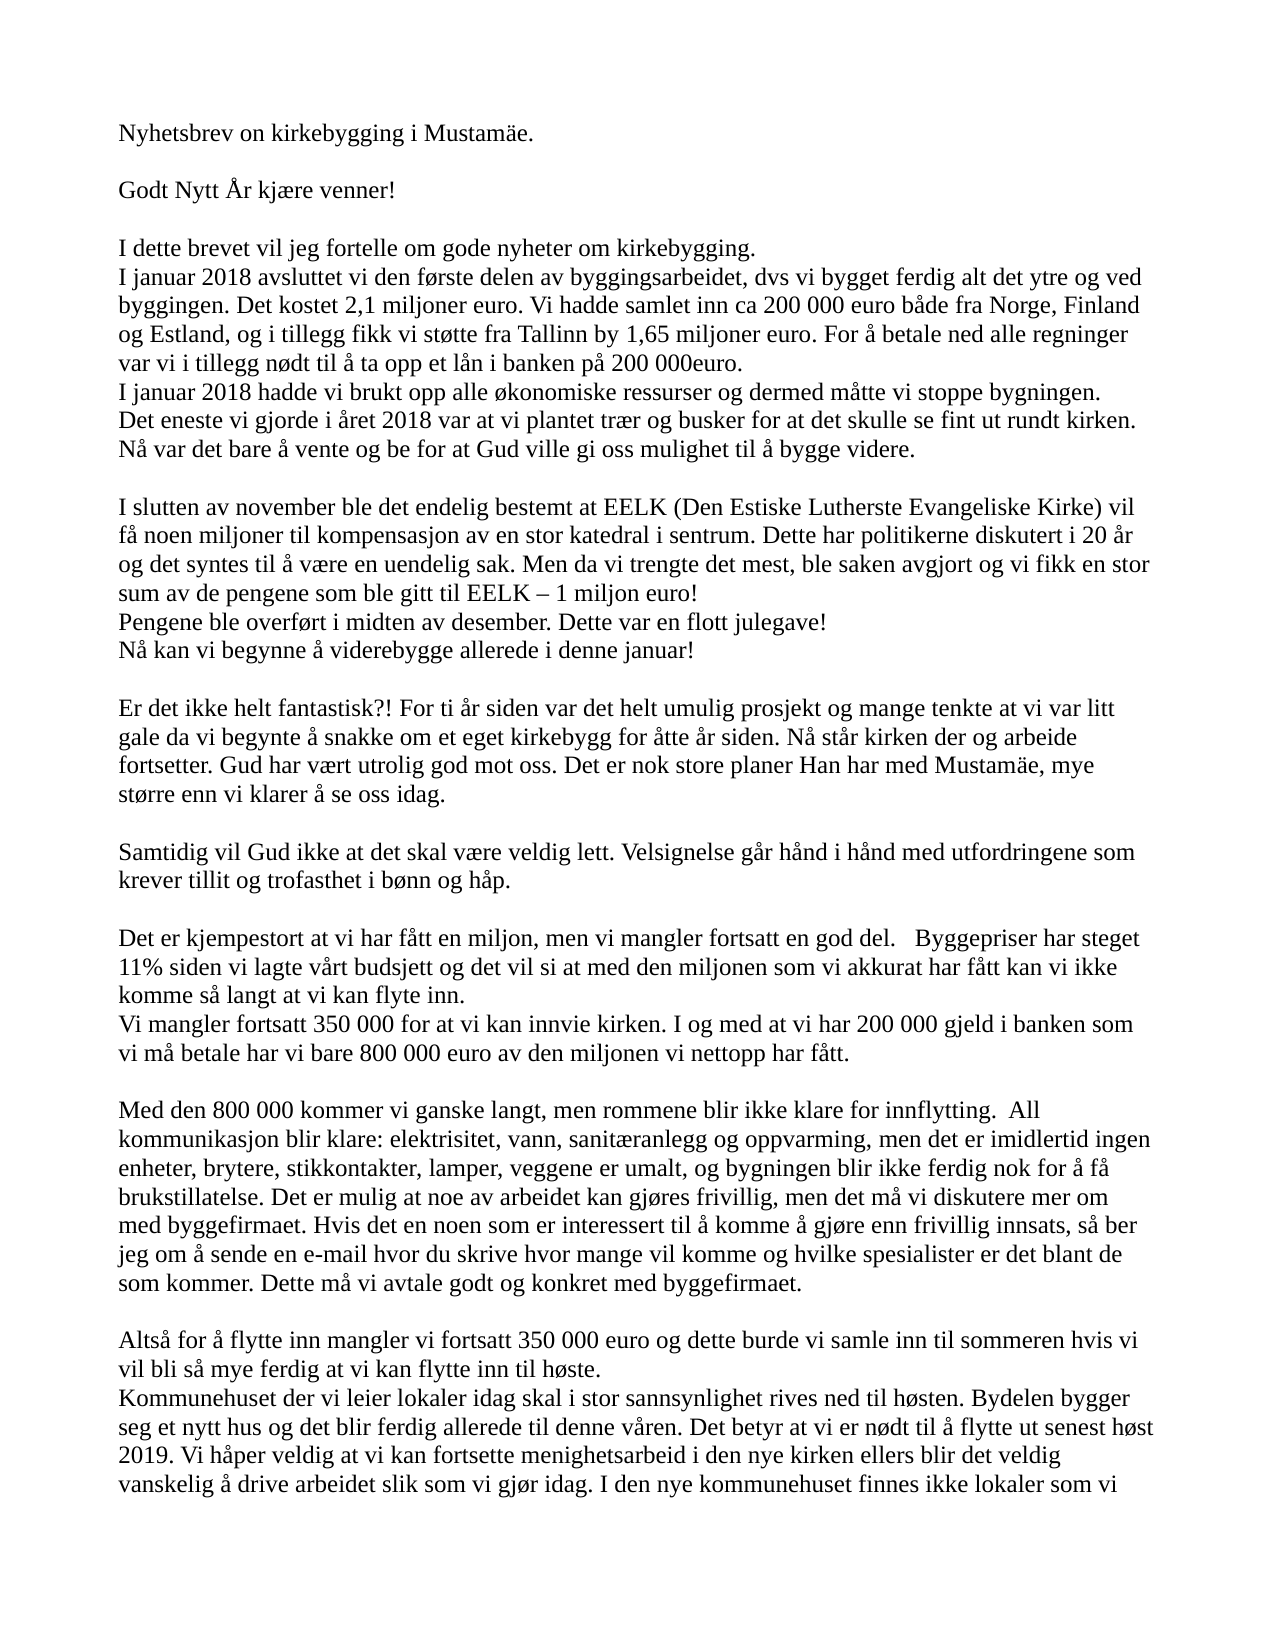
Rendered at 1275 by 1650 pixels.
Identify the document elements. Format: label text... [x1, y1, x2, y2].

text Kommunehuset der vi leier lokaler idag skal i stor sannsynlighet rives ned til høsten. Bydelen bygger seg et nytt hus og det blir ferdig allerede til denne våren. Det betyr at vi er nødt til å flytte ut senest høst 2019. Vi håper veldig at vi kan fortsette menighetsarbeid i den nye kirken ellers blir det veldig vanskelig å drive arbeidet slik som vi gjør idag. I den nye kommunehuset finnes ikke lokaler som vi [118, 1383, 1157, 1498]
text Vi mangler fortsatt 350 000 for at vi kan innvie kirken. I og med at vi har 200 000 gjeld i banken som vi må betale har vi bare 800 000 euro av den miljonen vi nettopp har fått. [118, 1009, 1157, 1067]
text I dette brevet vil jeg fortelle om gode nyheter om kirkebygging. [118, 233, 1157, 262]
text I slutten av november ble det endelig bestemt at EELK (Den Estiske Lutherste Evangeliske Kirke) vil få noen miljoner til kompensasjon av en stor katedral i sentrum. Dette har politikerne diskutert i 20 år og det syntes til å være en uendelig sak. Men da vi trengte det mest, ble saken avgjort og vi fikk en stor sum av de pengene som ble gitt til EELK – 1 miljon euro! [118, 492, 1157, 607]
text Det er kjempestort at vi har fått en miljon, men vi mangler fortsatt en god del. Byggepriser har steget 11% siden vi lagte vårt budsjett og det vil si at med den miljonen som vi akkurat har fått kan vi ikke komme så langt at vi kan flyte inn. [118, 923, 1157, 1009]
text I januar 2018 avsluttet vi den første delen av byggingsarbeidet, dvs vi bygget ferdig alt det ytre og ved byggingen. Det kostet 2,1 miljoner euro. Vi hadde samlet inn ca 200 000 euro både fra Norge, Finland og Estland, og i tillegg fikk vi støtte fra Tallinn by 1,65 miljoner euro. For å betale ned alle regninger var vi i tillegg nødt til å ta opp et lån i banken på 200 000euro. [118, 262, 1157, 377]
text Altså for å flytte inn mangler vi fortsatt 350 000 euro og dette burde vi samle inn til sommeren hvis vi vil bli så mye ferdig at vi kan flytte inn til høste. [118, 1326, 1157, 1383]
text Nyhetsbrev on kirkebygging i Mustamäe. [118, 118, 1157, 147]
text Samtidig vil Gud ikke at det skal være veldig lett. Velsignelse går hånd i hånd med utfordringene som krever tillit og trofasthet i bønn og håp. [118, 837, 1157, 894]
text Nå kan vi begynne å viderebygge allerede i denne januar! [118, 636, 1157, 664]
text I januar 2018 hadde vi brukt opp alle økonomiske ressurser og dermed måtte vi stoppe bygningen. [118, 377, 1157, 406]
text Det eneste vi gjorde i året 2018 var at vi plantet trær og busker for at det skulle se fint ut rundt kirken. [118, 406, 1157, 434]
text Er det ikke helt fantastisk?! For ti år siden var det helt umulig prosjekt og mange tenkte at vi var litt gale da vi begynte å snakke om et eget kirkebygg for åtte år siden. Nå står kirken der og arbeide fortsetter. Gud har vært utrolig god mot oss. Det er nok store planer Han har med Mustamäe, mye større enn vi klarer å se oss idag. [118, 693, 1157, 808]
text Pengene ble overført i midten av desember. Dette var en flott julegave! [118, 607, 1157, 636]
text Nå var det bare å vente og be for at Gud ville gi oss mulighet til å bygge videre. [118, 434, 1157, 463]
text Med den 800 000 kommer vi ganske langt, men rommene blir ikke klare for innflytting. All kommunikasjon blir klare: elektrisitet, vann, sanitæranlegg og oppvarming, men det er imidlertid ingen enheter, brytere, stikkontakter, lamper, veggene er umalt, og bygningen blir ikke ferdig nok for å få brukstillatelse. Det er mulig at noe av arbeidet kan gjøres frivillig, men det må vi diskutere mer om med byggefirmaet. Hvis det en noen som er interessert til å komme å gjøre enn frivillig innsats, så ber jeg om å sende en e-mail hvor du skrive hvor mange vil komme og hvilke spesialister er det blant de som kommer. Dette må vi avtale godt og konkret med byggefirmaet. [118, 1096, 1157, 1297]
text Godt Nytt År kjære venner! [118, 176, 1157, 204]
